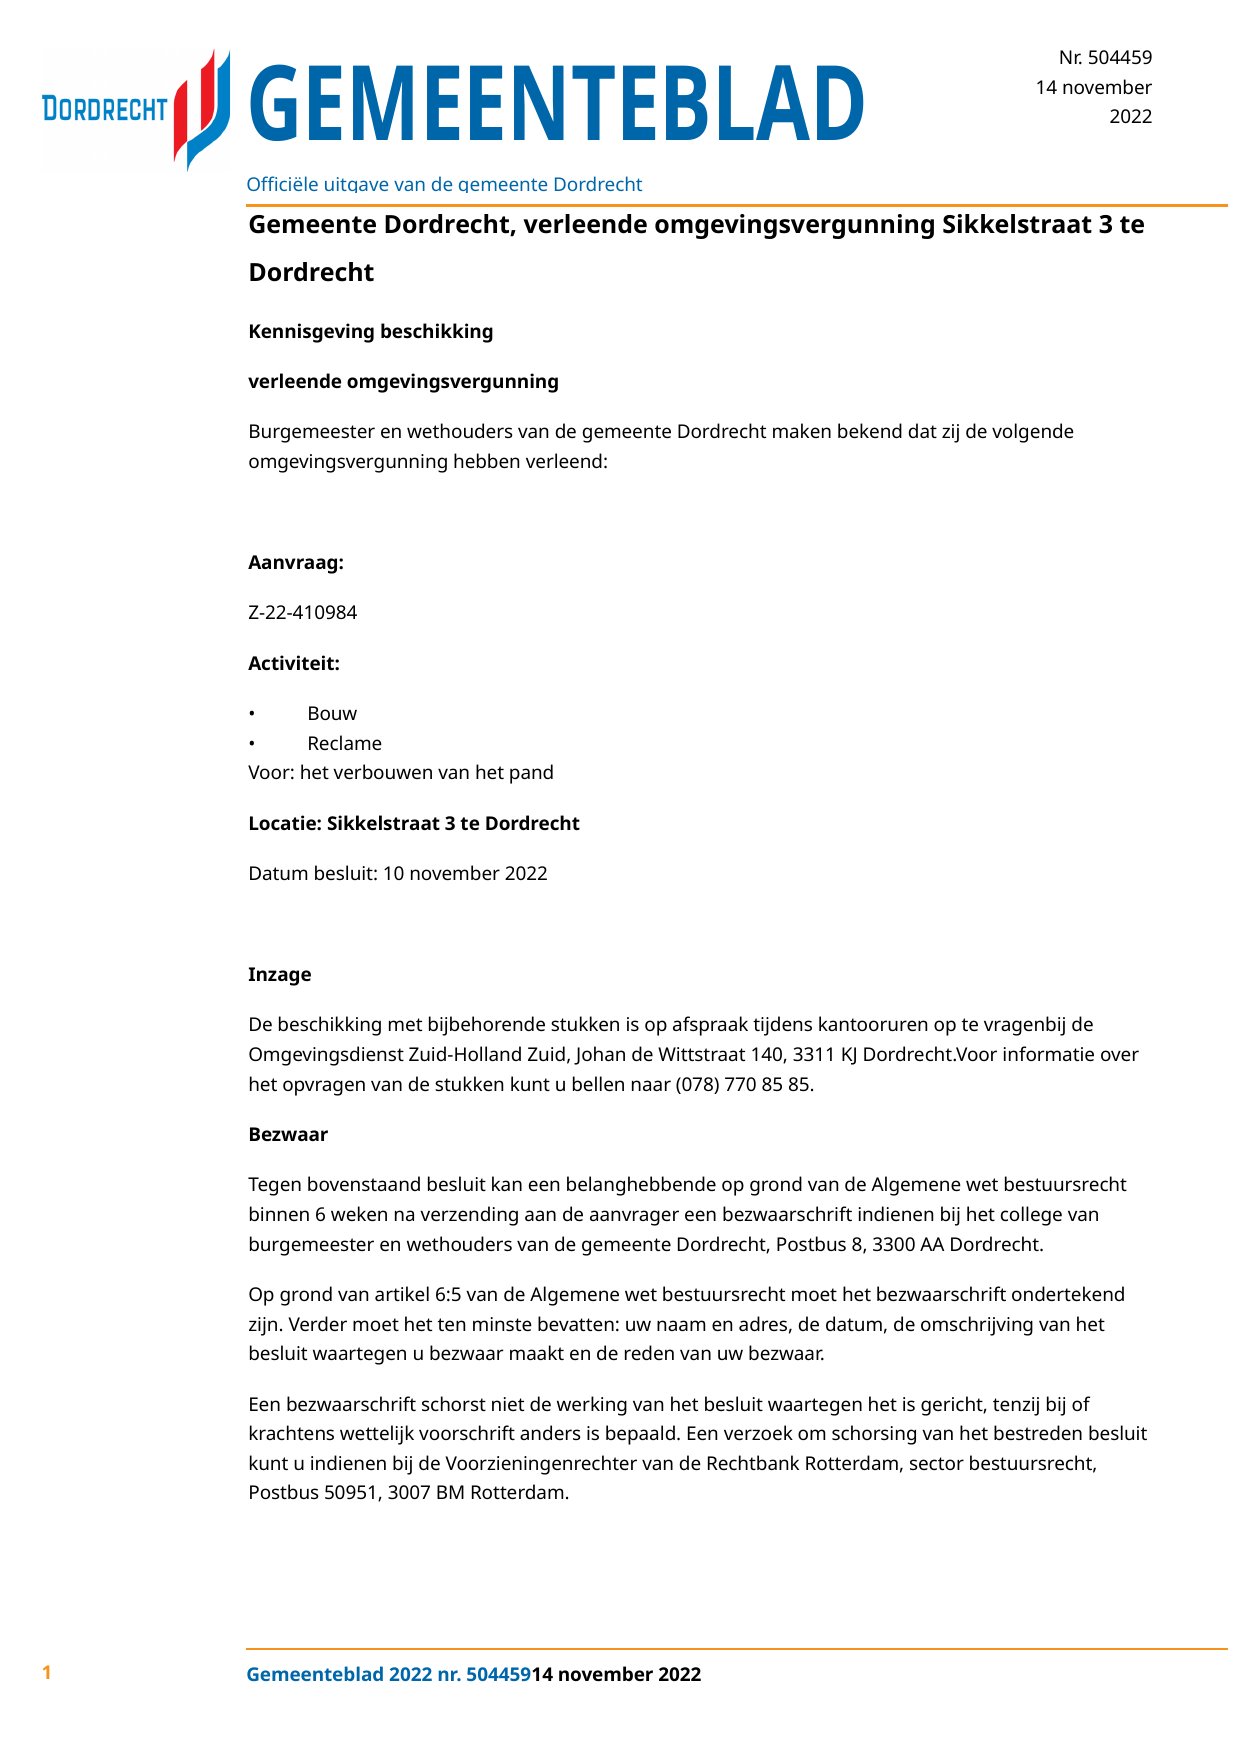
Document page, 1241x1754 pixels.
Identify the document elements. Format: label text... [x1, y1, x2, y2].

text Bezwaar [248, 1121, 1152, 1147]
text Activiteit: [248, 650, 1152, 676]
text Op grond van artikel 6:5 van de Algemene wet bestuursrecht moet het bezwaarschrift ondertekend zijn. Verder moet het ten minste bevatten: uw naam en adres, de datum, de omschrijving van het besluit waartegen u bezwaar maakt en de reden van uw bezwaar. [248, 1281, 1152, 1366]
text Inzage [248, 961, 1152, 987]
text Voor: het verbouwen van het pand [248, 759, 1152, 785]
text De beschikking met bijbehorende stukken is op afspraak tijdens kantooruren op te vragenbij de Omgevingsdienst Zuid-Holland Zuid, Johan de Wittstraat 140, 3311 KJ Dordrecht.Voor informatie over het opvragen van de stukken kunt u bellen naar (078) 770 85 85. [248, 1012, 1152, 1097]
text Datum besluit: 10 november 2022 [248, 860, 1152, 886]
list Reclame [248, 730, 1152, 756]
list Bouw [248, 700, 1152, 726]
text Locatie: Sikkelstraat 3 te Dordrecht [248, 810, 1152, 836]
text Burgemeester en wethouders van de gemeente Dordrecht maken bekend dat zij de volgende omgevingsvergunning hebben verleend: [248, 419, 1152, 474]
text Gemeente Dordrecht, verleende omgevingsvergunning Sikkelstraat 3 te Dordrecht [248, 207, 1152, 288]
text Een bezwaarschrift schorst niet de werking van het besluit waartegen het is gericht, tenzij bij of krachtens wettelijk voorschrift anders is bepaald. Een verzoek om schorsing van het bestreden besluit kunt u indienen bij de Voorzieningenrechter van de Rechtbank Rotterdam, sector bestuursrecht, Postbus 50951, 3007 BM Rotterdam. [248, 1391, 1152, 1505]
text verleende omgevingsvergunning [248, 368, 1152, 394]
text Aanvraag: [248, 549, 1152, 575]
text Kennisgeving beschikking [248, 318, 1152, 344]
text Z-22-410984 [248, 599, 1152, 625]
text Tegen bovenstaand besluit kan een belanghebbende op grond van de Algemene wet bestuursrecht binnen 6 weken na verzending aan de aanvrager een bezwaarschrift indienen bij het college van burgemeester en wethouders van de gemeente Dordrecht, Postbus 8, 3300 AA Dordrecht. [248, 1172, 1152, 1257]
picture [41, 47, 231, 172]
